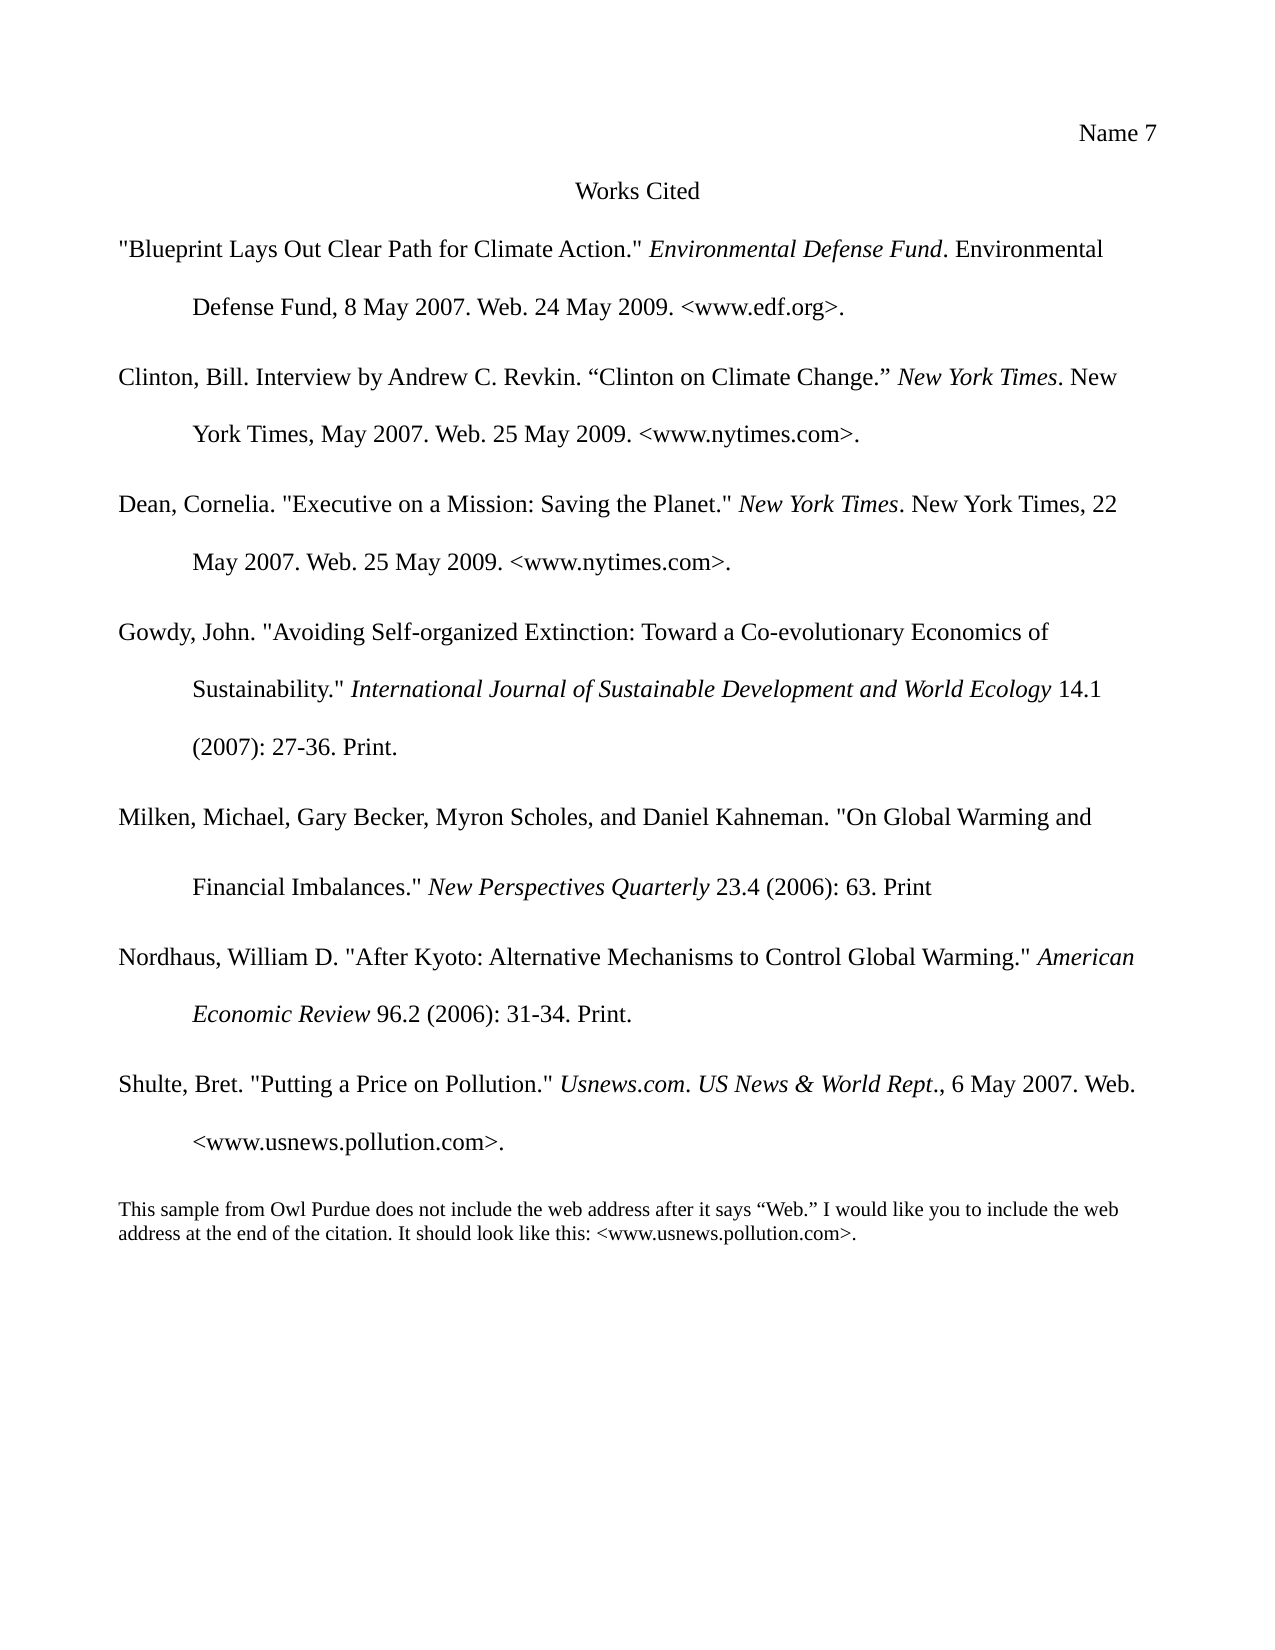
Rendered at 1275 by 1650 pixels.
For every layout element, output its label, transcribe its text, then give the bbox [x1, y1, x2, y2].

text Gowdy, John. "Avoiding Self-organized Extinction: Toward a Co-evolutionary Economics of Sustainability." International Journal of Sustainable Development and World Ecology 14.1 (2007): 27-36. Print. [118, 617, 1157, 761]
text Milken, Michael, Gary Becker, Myron Scholes, and Daniel Kahneman. "On Global Warming and [118, 802, 1157, 831]
text Works Cited [118, 176, 1157, 205]
text Shulte, Bret. "Putting a Price on Pollution." Usnews.com. US News & World Rept., 6 May 2007. Web. <www.usnews.pollution.com>. [118, 1069, 1157, 1156]
text This sample from Owl Purdue does not include the web address after it says “Web.” I would like you to include the web address at the end of the citation. It should look like this: <www.usnews.pollution.com>. [118, 1197, 1157, 1245]
text Clinton, Bill. Interview by Andrew C. Revkin. “Clinton on Climate Change.” New York Times. New York Times, May 2007. Web. 25 May 2009. <www.nytimes.com>. [118, 362, 1157, 448]
text Nordhaus, William D. "After Kyoto: Alternative Mechanisms to Control Global Warming." American Economic Review 96.2 (2006): 31-34. Print. [118, 942, 1157, 1028]
text "Blueprint Lays Out Clear Path for Climate Action." Environmental Defense Fund. Environmental Defense Fund, 8 May 2007. Web. 24 May 2009. <www.edf.org>. [118, 234, 1157, 321]
text Dean, Cornelia. "Executive on a Mission: Saving the Planet." New York Times. New York Times, 22 May 2007. Web. 25 May 2009. <www.nytimes.com>. [118, 489, 1157, 576]
text Financial Imbalances." New Perspectives Quarterly 23.4 (2006): 63. Print [118, 872, 1157, 901]
